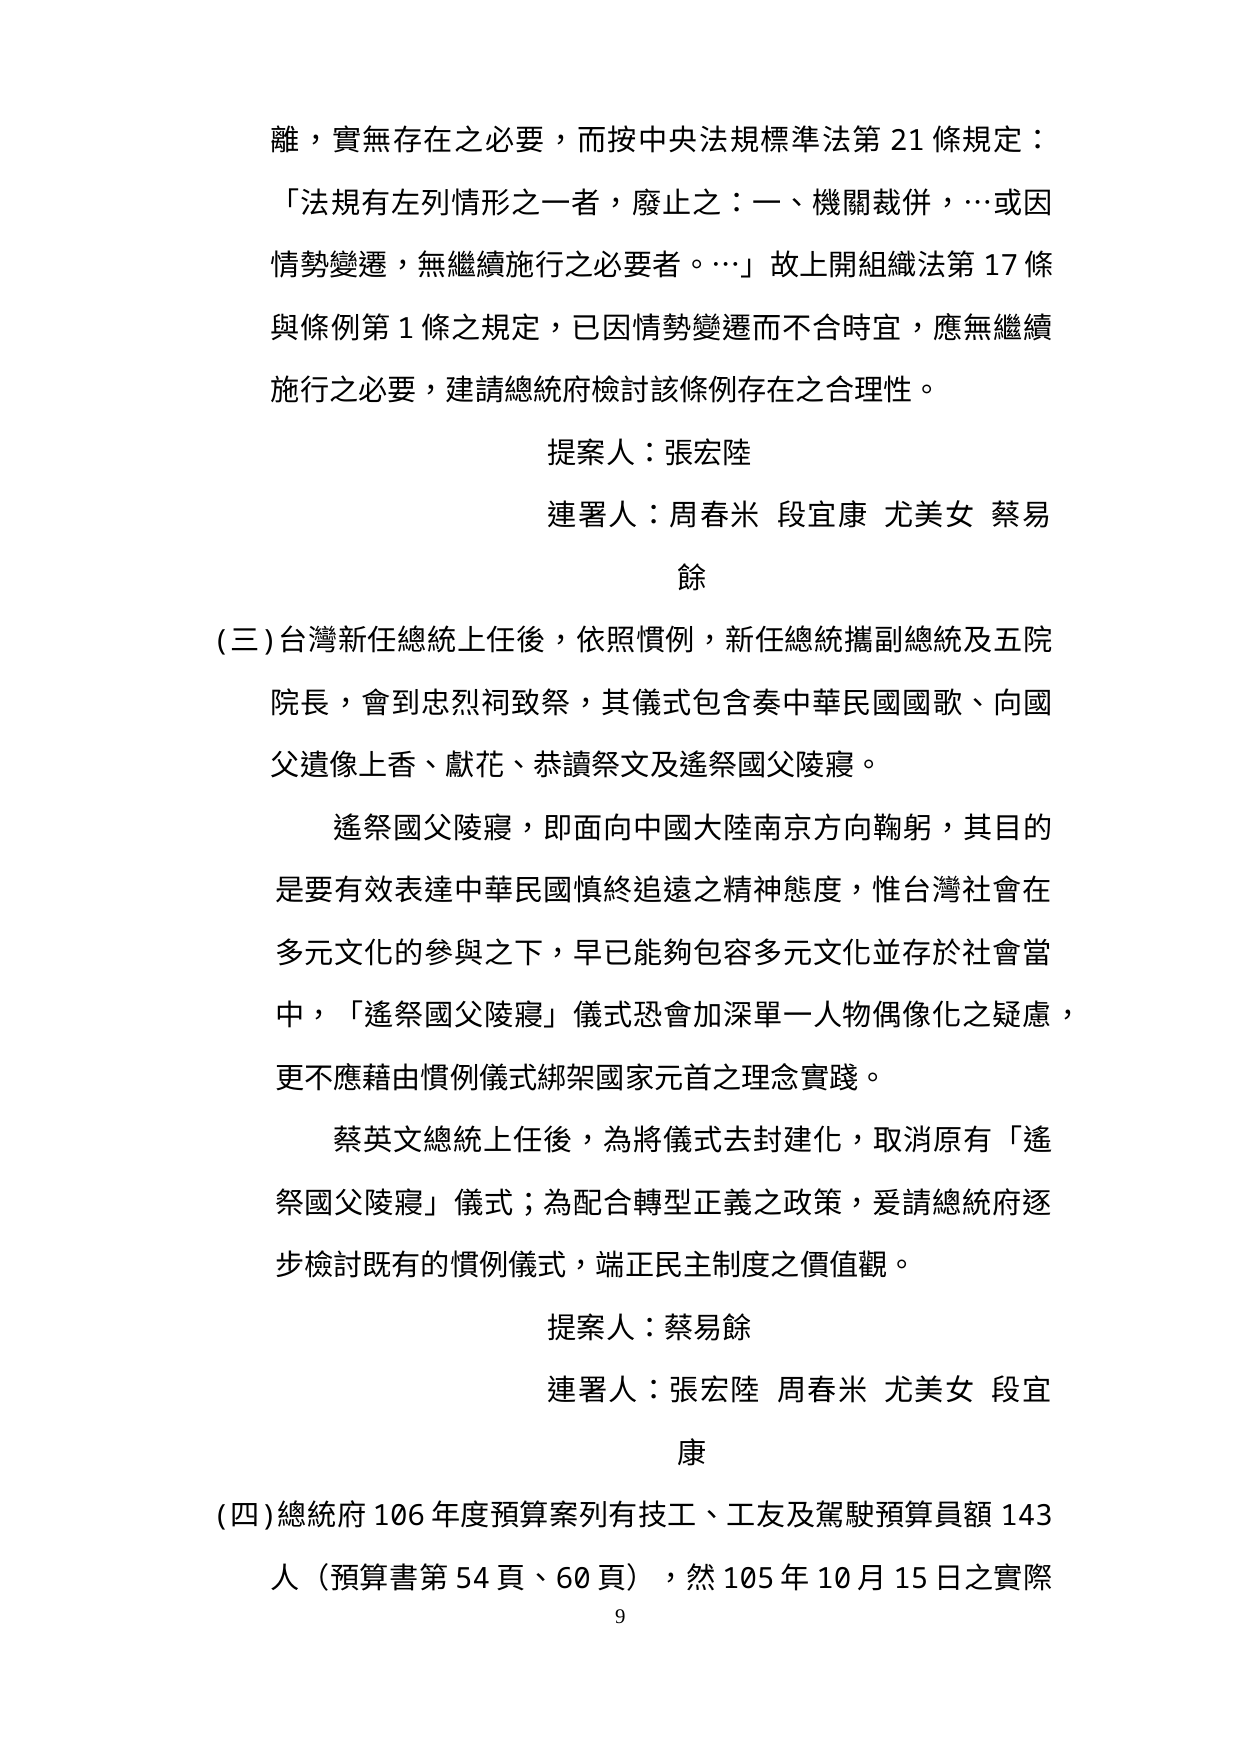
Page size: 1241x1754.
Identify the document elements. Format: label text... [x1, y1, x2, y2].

text 連署人：周春米 段宜康 尤美女 蔡易餘 [547, 471, 1053, 596]
text (三)台灣新任總統上任後，依照慣例，新任總統攜副總統及五院院長，會到忠烈祠致祭，其儀式包含奏中華民國國歌、向國父遺像上香、獻花、恭讀祭文及遙祭國父陵寢。 [212, 596, 1053, 784]
text (四)總統府106年度預算案列有技工、工友及駕駛預算員額143人（預算書第54頁、60頁），然105年10月15日之實際 [212, 1471, 1053, 1596]
text 提案人：張宏陸 [547, 409, 1053, 471]
text 提案人：蔡易餘 [547, 1284, 1053, 1346]
text 連署人：張宏陸 周春米 尤美女 段宜康 [547, 1346, 1053, 1471]
text 蔡英文總統上任後，為將儀式去封建化，取消原有「遙祭國父陵寢」儀式；為配合轉型正義之政策，爰請總統府逐步檢討既有的慣例儀式，端正民主制度之價值觀。 [275, 1096, 1053, 1284]
text 遙祭國父陵寢，即面向中國大陸南京方向鞠躬，其目的是要有效表達中華民國慎終追遠之精神態度，惟台灣社會在多元文化的參與之下，早已能夠包容多元文化並存於社會當中，「遙祭國父陵寢」儀式恐會加深單一人物偶像化之疑慮，更不應藉由慣例儀式綁架國家元首之理念實踐。 [275, 784, 1053, 1096]
text (二)據中華民國總統府組織法第17條規定：「中央研究院、國史館、國父陵園管理委員會隸屬於總統府，其組織均另以法律定之。」民國35年7月2日我國制定公布國父陵園管理委員會組織條例。惟經查，上開組織條例第1條：「國父陵園管理委員會隸屬於國民政府，其職掌如左：一、護衛陵墓。二、管理陵園。三、辦理陵園建設。四、辦理陵園農林事業。五、指導陵園內新村建設。」與第13條：「國父陵園管理委員會於北平碧雲寺國父衣冠塚，置管理員1人，助理員二人，均委任。」之規定顯不合時宜，我國現今因時空背景等因素，治權已不再及於中國，該條例所規範之內容，與現實顯有悖離，實無存在之必要，而按中央法規標準法第21條規定：「法規有左列情形之一者，廢止之：一、機關裁併，…或因情勢變遷，無繼續施行之必要者。…」故上開組織法第17條與條例第1條之規定，已因情勢變遷而不合時宜，應無繼續施行之必要，建請總統府檢討該條例存在之合理性。 [212, 96, 1053, 409]
